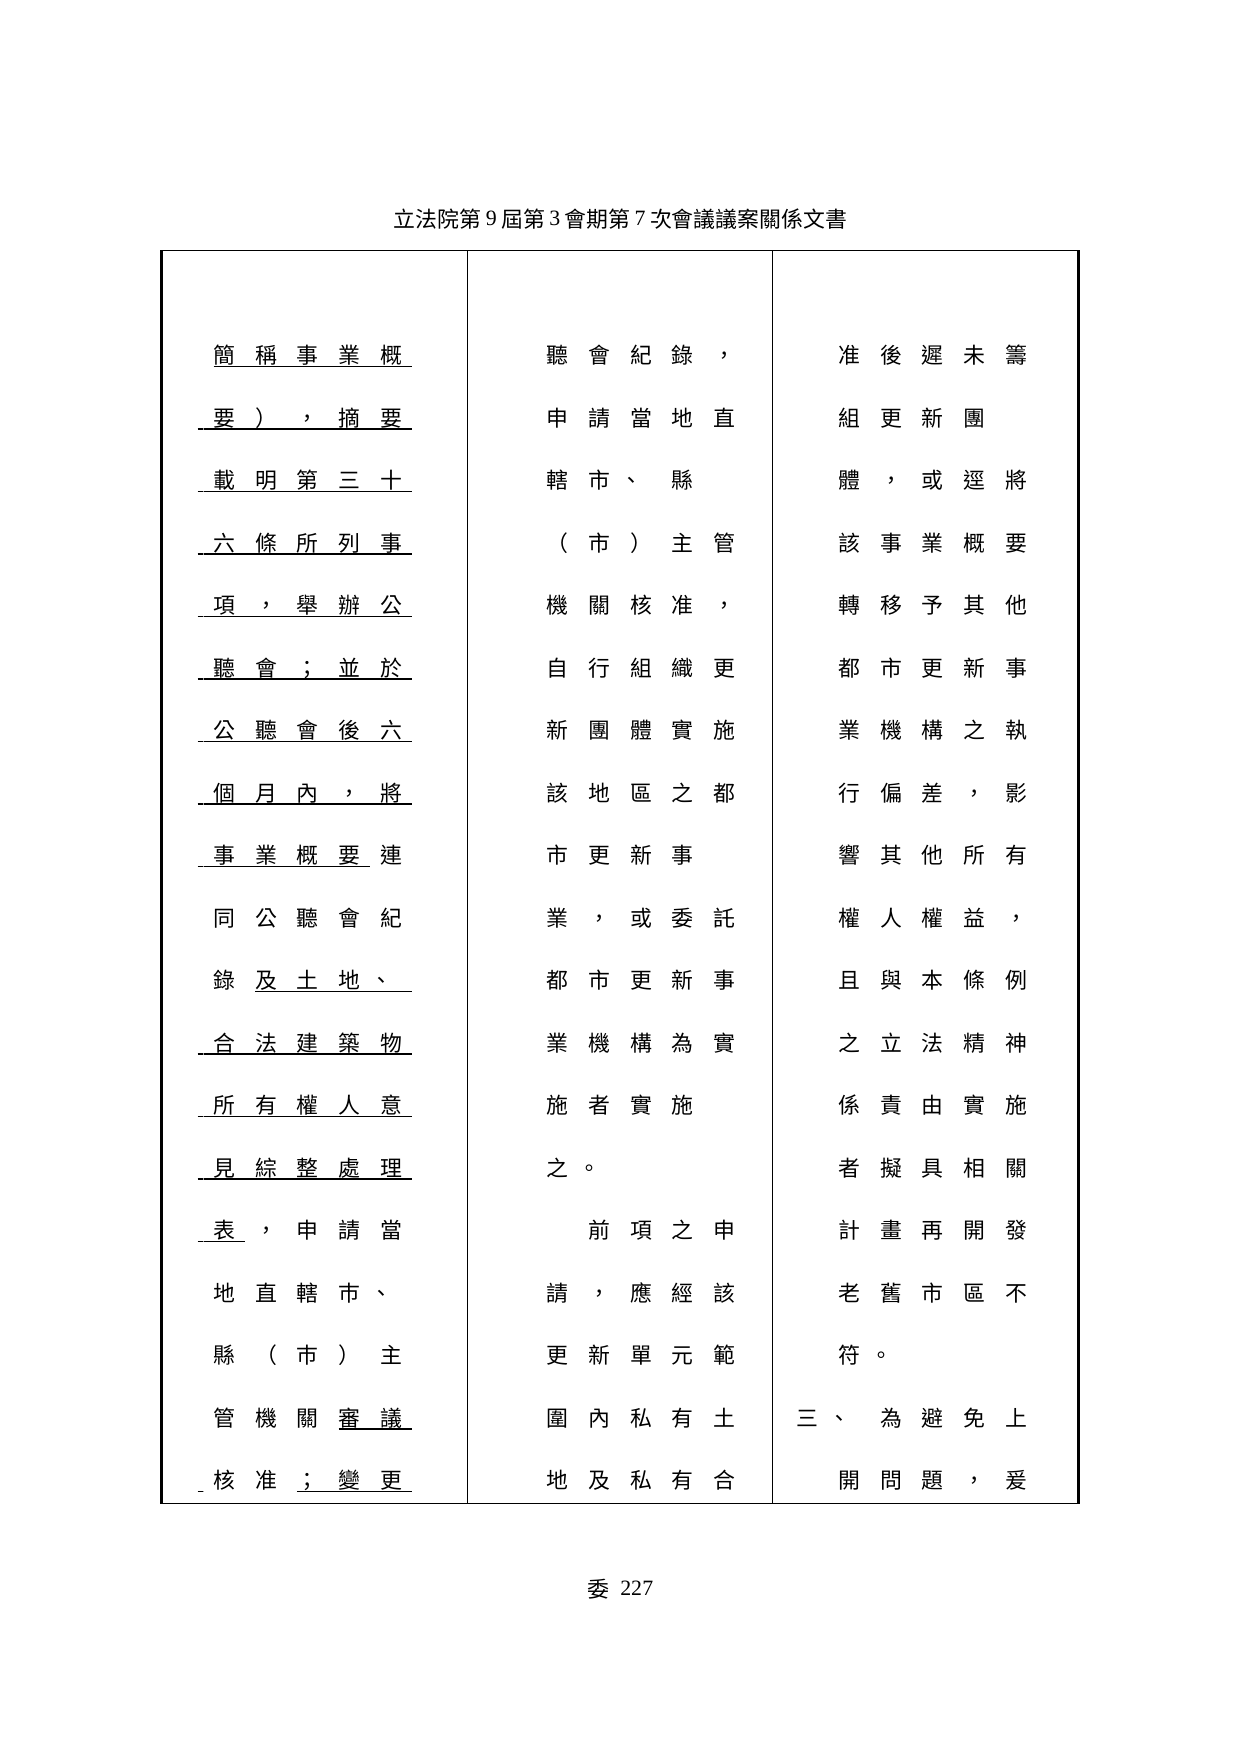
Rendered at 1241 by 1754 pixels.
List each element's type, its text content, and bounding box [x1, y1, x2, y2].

table_cell 聽會紀錄，申請當地直轄市、縣（市）主管機關核准，自行組織更新團體實施該地區之都市更新事業，或委託都市更新事業機構為實施者實施之。 前項之申請，應經該更新單元範圍內私有土地及私有合 [468, 251, 772, 1503]
table_cell 准後遲未籌組更新團體，或逕將該事業概要轉移予其他都市更新事業機構之執行偏差，影響其他所有權人權益，且與本條例之立法精神係責由實施者擬具相關計畫再開發老舊市區不符。 三、為避免上開問題，爰 [773, 251, 1077, 1503]
table_cell 簡稱事業概要），摘要載明第三十六條所列事項，舉辦公聽會；並於公聽會後六個月內，將事業概要連同公聽會紀錄及土地、合法建築物所有權人意見綜整處理表，申請當地直轄巿、縣（巿）主管機關審議核准；變更 [163, 251, 467, 1503]
